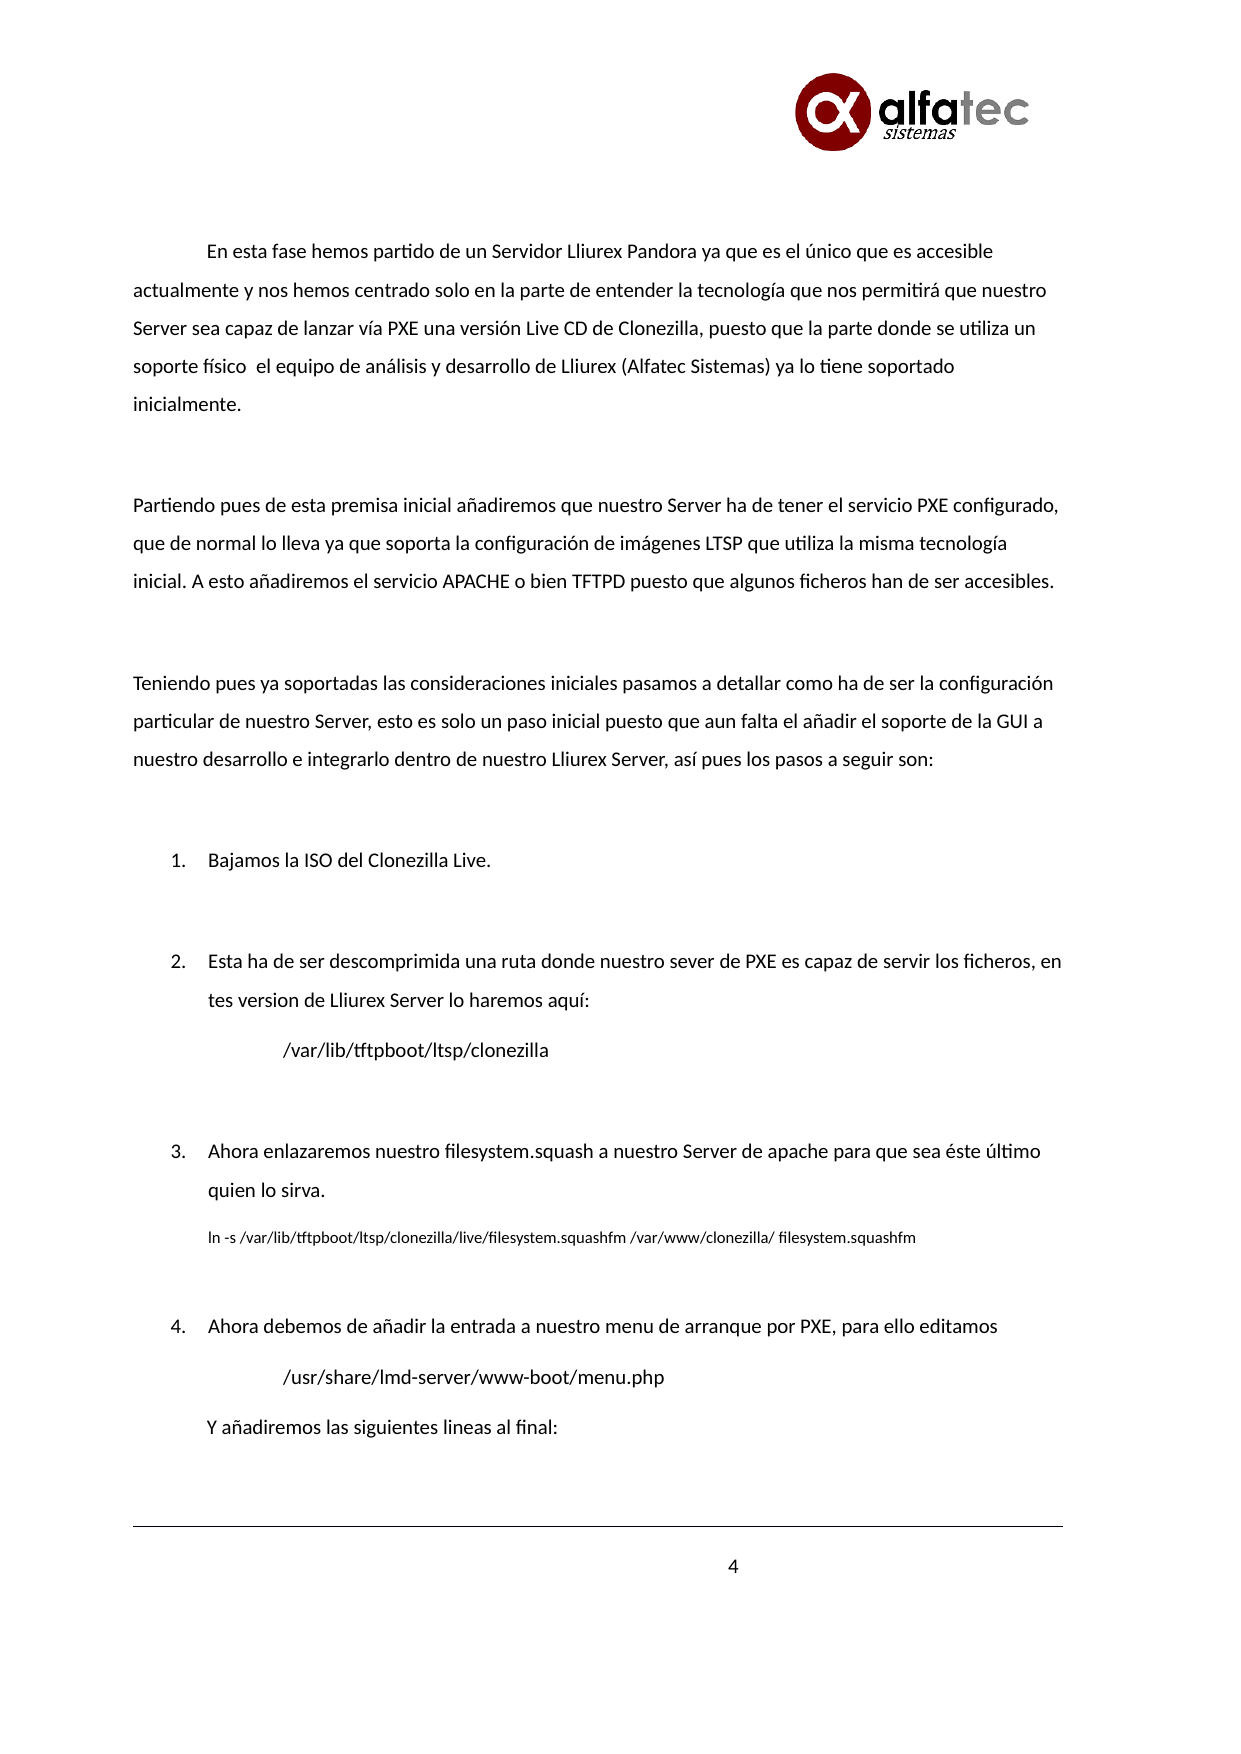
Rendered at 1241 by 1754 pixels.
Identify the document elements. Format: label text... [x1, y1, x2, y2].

text Partiendo pues de esta premisa inicial añadiremos que nuestro Server ha de tener el servicio PXE configurado, que de normal lo lleva ya que soporta la configuración de imágenes LTSP que utiliza la misma tecnología inicial. A esto añadiremos el servicio APACHE o bien TFTPD puesto que algunos ficheros han de ser accesibles. [133, 492, 1063, 594]
list /var/lib/tftpboot/ltsp/clonezilla [245, 1037, 1063, 1063]
list Esta ha de ser descomprimida una ruta donde nuestro sever de PXE es capaz de servir los ficheros, en tes version de Lliurex Server lo haremos aquí: [170, 949, 1063, 1012]
list Bajamos la ISO del Clonezilla Live. [170, 847, 1063, 873]
list ln -s /var/lib/tftpboot/ltsp/clonezilla/live/filesystem.squashfm /var/www/clonezilla/ filesystem.squashfm [170, 1227, 1063, 1248]
list Ahora enlazaremos nuestro filesystem.squash a nuestro Server de apache para que sea éste último quien lo sirva. [170, 1139, 1063, 1202]
picture [795, 73, 1031, 151]
list /usr/share/lmd-server/www-boot/menu.php [245, 1364, 1063, 1389]
list Y añadiremos las siguientes lineas al final: [169, 1414, 1063, 1440]
text Teniendo pues ya soportadas las consideraciones iniciales pasamos a detallar como ha de ser la configuración particular de nuestro Server, esto es solo un paso inicial puesto que aun falta el añadir el soporte de la GUI a nuestro desarrollo e integrarlo dentro de nuestro Lliurex Server, así pues los pasos a seguir son: [133, 670, 1063, 772]
text En esta fase hemos partido de un Servidor Lliurex Pandora ya que es el único que es accesible actualmente y nos hemos centrado solo en la parte de entender la tecnología que nos permitirá que nuestro Server sea capaz de lanzar vía PXE una versión Live CD de Clonezilla, puesto que la parte donde se utiliza un soporte físico el equipo de análisis y desarrollo de Lliurex (Alfatec Sistemas) ya lo tiene soportado inicialmente. [133, 239, 1063, 417]
list Ahora debemos de añadir la entrada a nuestro menu de arranque por PXE, para ello editamos [170, 1313, 1063, 1339]
